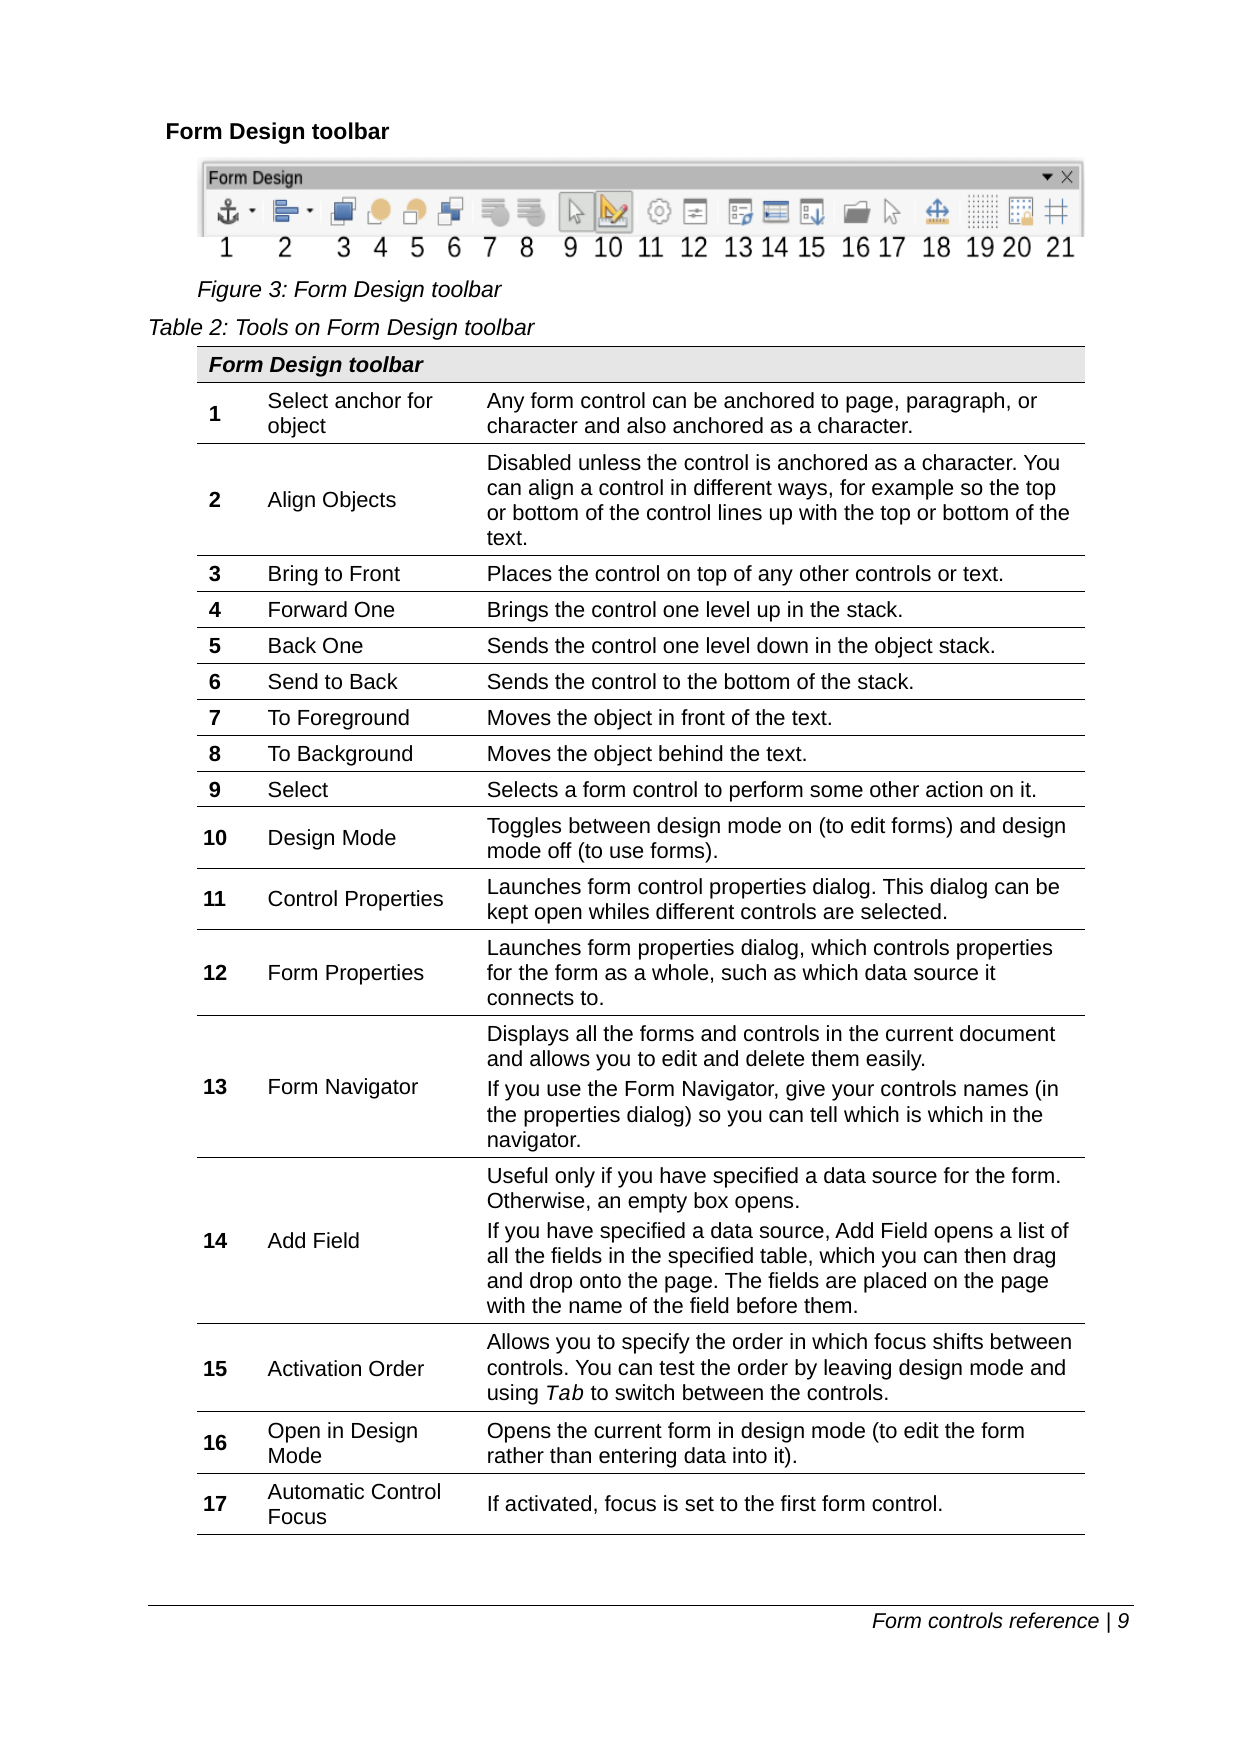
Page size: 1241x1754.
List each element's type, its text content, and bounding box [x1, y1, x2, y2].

table_cell Activation Order [256, 1324, 475, 1411]
table_cell 5 [197, 628, 256, 663]
table_cell To Background [256, 736, 475, 771]
table_cell 14 [197, 1158, 256, 1323]
text Figure 3: Form Design toolbar [197, 276, 1085, 302]
table_cell 16 [197, 1412, 256, 1473]
table_cell 8 [197, 736, 256, 771]
table_cell Automatic Control Focus [256, 1474, 475, 1534]
table_cell 11 [197, 869, 256, 929]
table_cell Any form control can be anchored to page, paragraph, or character and also anchored as a character. [475, 383, 1085, 443]
table_cell 3 [197, 556, 256, 591]
table_cell Allows you to specify the order in which focus shifts between controls. You can test the order by leaving design mode and using Tab to switch between the controls. [475, 1324, 1085, 1411]
table_cell Disabled unless the control is anchored as a character. You can align a control in different ways, for example so the top or bottom of the control lines up with the top or bottom of the text. [475, 444, 1085, 555]
table_cell Useful only if you have specified a data source for the form. Otherwise, an empty box opens. If you have specified a data source, Add Field opens a list of all the fields in the specified table, which you can then drag and drop onto the page. The fields are placed on the page with the name of the field before them. [475, 1158, 1085, 1323]
table_cell 4 [197, 592, 256, 627]
table_cell Opens the current form in design mode (to edit the form rather than entering data into it). [475, 1412, 1085, 1473]
table_cell Design Mode [256, 807, 475, 868]
table_cell If activated, focus is set to the first form control. [475, 1474, 1085, 1534]
table_cell Brings the control one level up in the stack. [475, 592, 1085, 627]
table_cell 13 [197, 1016, 256, 1157]
table_cell Control Properties [256, 869, 475, 929]
table_cell Select [256, 772, 475, 806]
table_cell 17 [197, 1474, 256, 1534]
table_cell 15 [197, 1324, 256, 1411]
table_cell Open in Design Mode [256, 1412, 475, 1473]
table_cell Moves the object in front of the text. [475, 700, 1085, 734]
table_cell Send to Back [256, 664, 475, 699]
table_cell Forward One [256, 592, 475, 627]
table_cell Places the control on top of any other controls or text. [475, 556, 1085, 591]
table_header Form Design toolbar [197, 347, 475, 382]
table_cell To Foreground [256, 700, 475, 734]
table_cell Moves the object behind the text. [475, 736, 1085, 771]
table_cell 7 [197, 700, 256, 734]
picture [197, 156, 1085, 258]
table_cell Sends the control to the bottom of the stack. [475, 664, 1085, 699]
table_cell 9 [197, 772, 256, 806]
table_cell Form Navigator [256, 1016, 475, 1157]
table_cell Back One [256, 628, 475, 663]
text Form Design toolbar [165, 118, 1134, 144]
table_header [475, 347, 1085, 382]
table_cell Launches form properties dialog, which controls properties for the form as a whole, such as which data source it connects to. [475, 930, 1085, 1015]
table_cell 2 [197, 444, 256, 555]
table_cell Sends the control one level down in the object stack. [475, 628, 1085, 663]
table_cell Displays all the forms and controls in the current document and allows you to edit and delete them easily. If you use the Form Navigator, give your controls names (in the properties dialog) so you can tell which is which in the navigator. [475, 1016, 1085, 1157]
table_cell 12 [197, 930, 256, 1015]
table_cell Form Properties [256, 930, 475, 1015]
table_cell Add Field [256, 1158, 475, 1323]
table_cell 1 [197, 383, 256, 443]
table_cell Launches form control properties dialog. This dialog can be kept open whiles different controls are selected. [475, 869, 1085, 929]
table_cell Select anchor for object [256, 383, 475, 443]
table_cell Align Objects [256, 444, 475, 555]
table_cell 6 [197, 664, 256, 699]
table_cell Selects a form control to perform some other action on it. [475, 772, 1085, 806]
table_cell 10 [197, 807, 256, 868]
text Table 2: Tools on Form Design toolbar [148, 314, 1134, 340]
table_cell Bring to Front [256, 556, 475, 591]
table_cell Toggles between design mode on (to edit forms) and design mode off (to use forms). [475, 807, 1085, 868]
